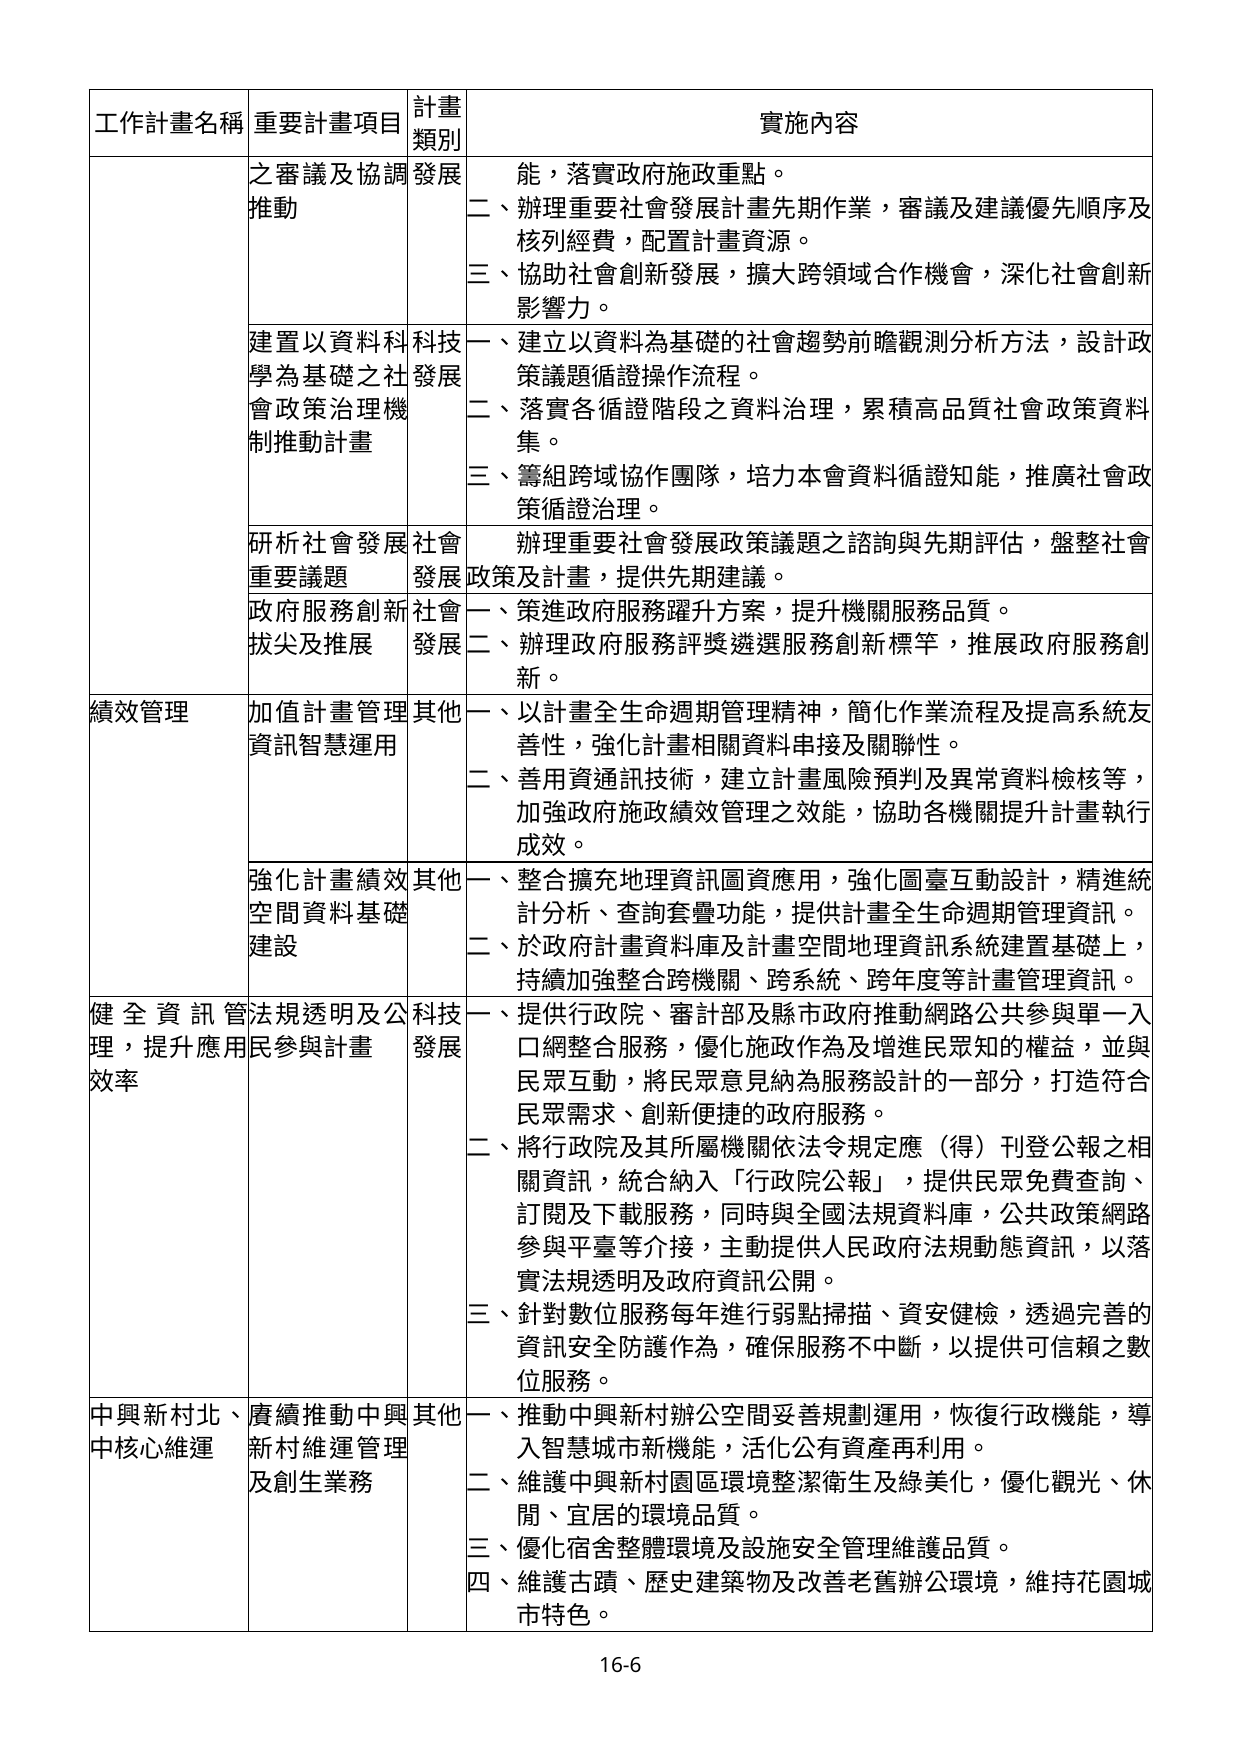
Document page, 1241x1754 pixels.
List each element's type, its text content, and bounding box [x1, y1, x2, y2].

table_cell 一、建立以資料為基礎的社會趨勢前瞻觀測分析方法，設計政策議題循證操作流程。 二、落實各循證階段之資料治理，累積高品質社會政策資料集。 三、籌組跨域協作團隊，培力本會資料循證知能，推廣社會政策循證治理。 [467, 325, 1152, 525]
table_cell 發展 [408, 157, 466, 324]
table_cell 社會發展 [408, 526, 466, 593]
table_cell 辦理重要社會發展政策議題之諮詢與先期評估，盤整社會政策及計畫，提供先期建議。 [467, 526, 1152, 593]
table_cell 健全資訊管理，提升應用效率 [90, 997, 248, 1397]
table_cell 一、策進政府服務躍升方案，提升機關服務品質。 二、辦理政府服務評獎遴選服務創新標竿，推展政府服務創新。 [467, 594, 1152, 694]
table_cell 法規透明及公民參與計畫 [249, 997, 407, 1397]
table_cell 之審議及協調推動 [249, 157, 407, 324]
table_cell 強化計畫績效空間資料基礎建設 [249, 863, 407, 996]
table_cell 建置以資料科學為基礎之社會政策治理機制推動計畫 [249, 325, 407, 525]
table_cell 科技發展 [408, 997, 466, 1397]
table_cell 中興新村北、中核心維運 [90, 1398, 248, 1631]
table_header 重要計畫項目 [249, 90, 407, 156]
table_cell 一、提供行政院、審計部及縣市政府推動網路公共參與單一入口網整合服務，優化施政作為及增進民眾知的權益，並與民眾互動，將民眾意見納為服務設計的一部分，打造符合民眾需求、創新便捷的政府服務。 二、將行政院及其所屬機關依法令規定應（得）刊登公報之相關資訊，統合納入「行政院公報」，提供民眾免費查詢、訂閱及下載服務，同時與全國法規資料庫，公共政策網路參與平臺等介接，主動提供人民政府法規動態資訊，以落實法規透明及政府資訊公開。 三、針對數位服務每年進行弱點掃描、資安健檢，透過完善的資訊安全防護作為，確保服務不中斷，以提供可信賴之數位服務。 [467, 997, 1152, 1397]
table_cell 一、推動中興新村辦公空間妥善規劃運用，恢復行政機能，導入智慧城市新機能，活化公有資產再利用。 二、維護中興新村園區環境整潔衛生及綠美化，優化觀光、休閒、宜居的環境品質。 三、優化宿舍整體環境及設施安全管理維護品質。 四、維護古蹟、歷史建築物及改善老舊辦公環境，維持花園城市特色。 [467, 1398, 1152, 1631]
table_cell 加值計畫管理資訊智慧運用 [249, 695, 407, 861]
table_cell 績效管理 [90, 695, 248, 996]
table_cell 賡續推動中興新村維運管理及創生業務 [249, 1398, 407, 1631]
table_header 工作計畫名稱 [90, 90, 248, 156]
table_cell 一、整合擴充地理資訊圖資應用，強化圖臺互動設計，精進統計分析、查詢套疊功能，提供計畫全生命週期管理資訊。 二、於政府計畫資料庫及計畫空間地理資訊系統建置基礎上，持續加強整合跨機關、跨系統、跨年度等計畫管理資訊。 [467, 863, 1152, 996]
table_header 實施內容 [467, 90, 1152, 156]
table_cell 能，落實政府施政重點。 二、辦理重要社會發展計畫先期作業，審議及建議優先順序及核列經費，配置計畫資源。 三、協助社會創新發展，擴大跨領域合作機會，深化社會創新影響力。 [467, 157, 1152, 324]
table_cell 一、以計畫全生命週期管理精神，簡化作業流程及提高系統友善性，強化計畫相關資料串接及關聯性。 二、善用資通訊技術，建立計畫風險預判及異常資料檢核等，加強政府施政績效管理之效能，協助各機關提升計畫執行成效。 [467, 695, 1152, 861]
table_cell 其他 [408, 1398, 466, 1631]
table_header 計畫類別 [408, 90, 466, 156]
table_cell 其他 [408, 695, 466, 861]
table_cell 其他 [408, 863, 466, 996]
table_cell 科技發展 [408, 325, 466, 525]
table_cell 研析社會發展重要議題 [249, 526, 407, 593]
table_cell 政府服務創新拔尖及推展 [249, 594, 407, 694]
table_cell 社會發展 [408, 594, 466, 694]
